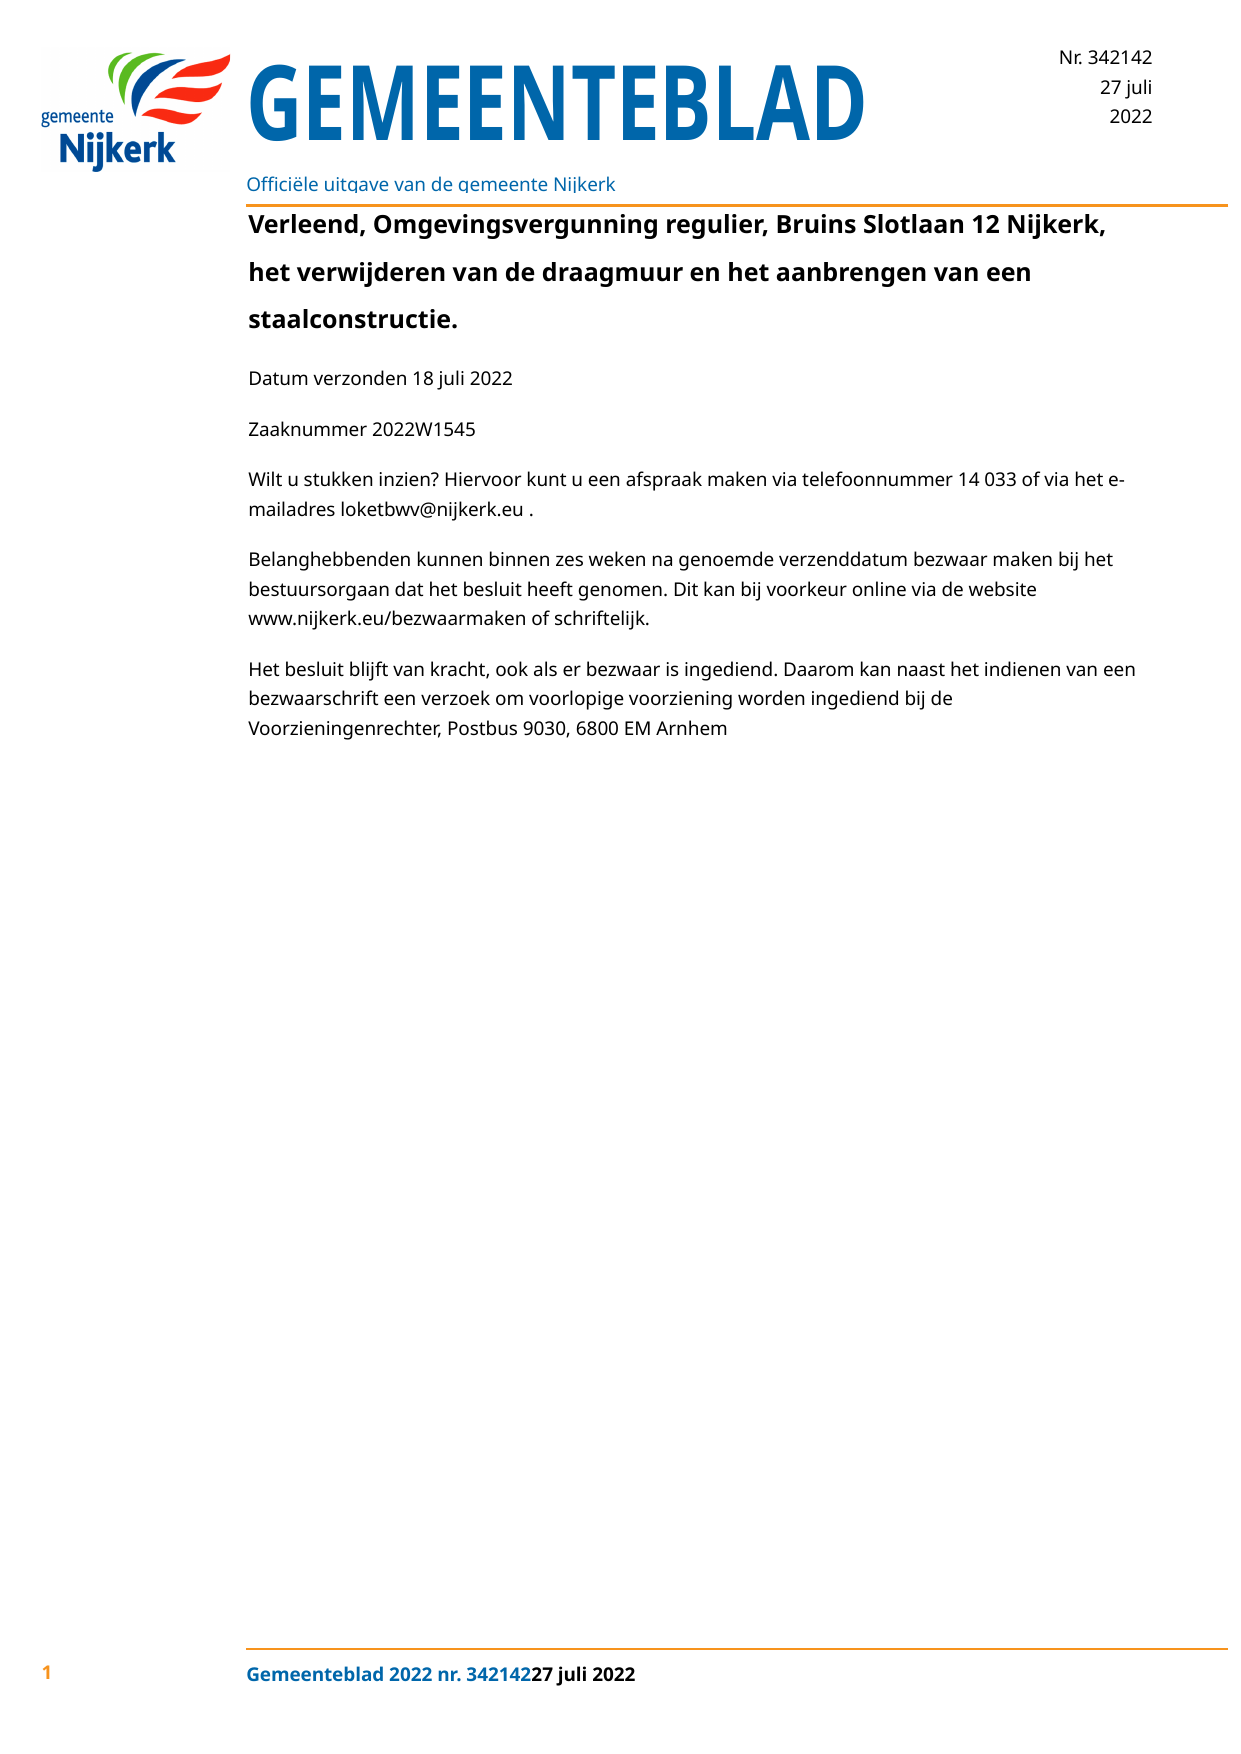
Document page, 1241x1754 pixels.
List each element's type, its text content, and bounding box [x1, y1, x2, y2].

text Zaaknummer 2022W1545 [248, 416, 1152, 442]
picture [41, 47, 231, 172]
text Het besluit blijft van kracht, ook als er bezwaar is ingediend. Daarom kan naast het indienen van een bezwaarschrift een verzoek om voorlopige voorziening worden ingediend bij de Voorzieningenrechter, Postbus 9030, 6800 EM Arnhem [248, 656, 1152, 741]
text Belanghebbenden kunnen binnen zes weken na genoemde verzenddatum bezwaar maken bij het bestuursorgaan dat het besluit heeft genomen. Dit kan bij voorkeur online via de website www.nijkerk.eu/bezwaarmaken of schriftelijk. [248, 546, 1152, 631]
text Wilt u stukken inzien? Hiervoor kunt u een afspraak maken via telefoonnummer 14 033 of via het e-mailadres loketbwv@nijkerk.eu . [248, 466, 1152, 522]
text Verleend, Omgevingsvergunning regulier, Bruins Slotlaan 12 Nijkerk, het verwijderen van de draagmuur en het aanbrengen van een staalconstructie. [248, 207, 1152, 336]
text Datum verzonden 18 juli 2022 [248, 366, 1152, 391]
